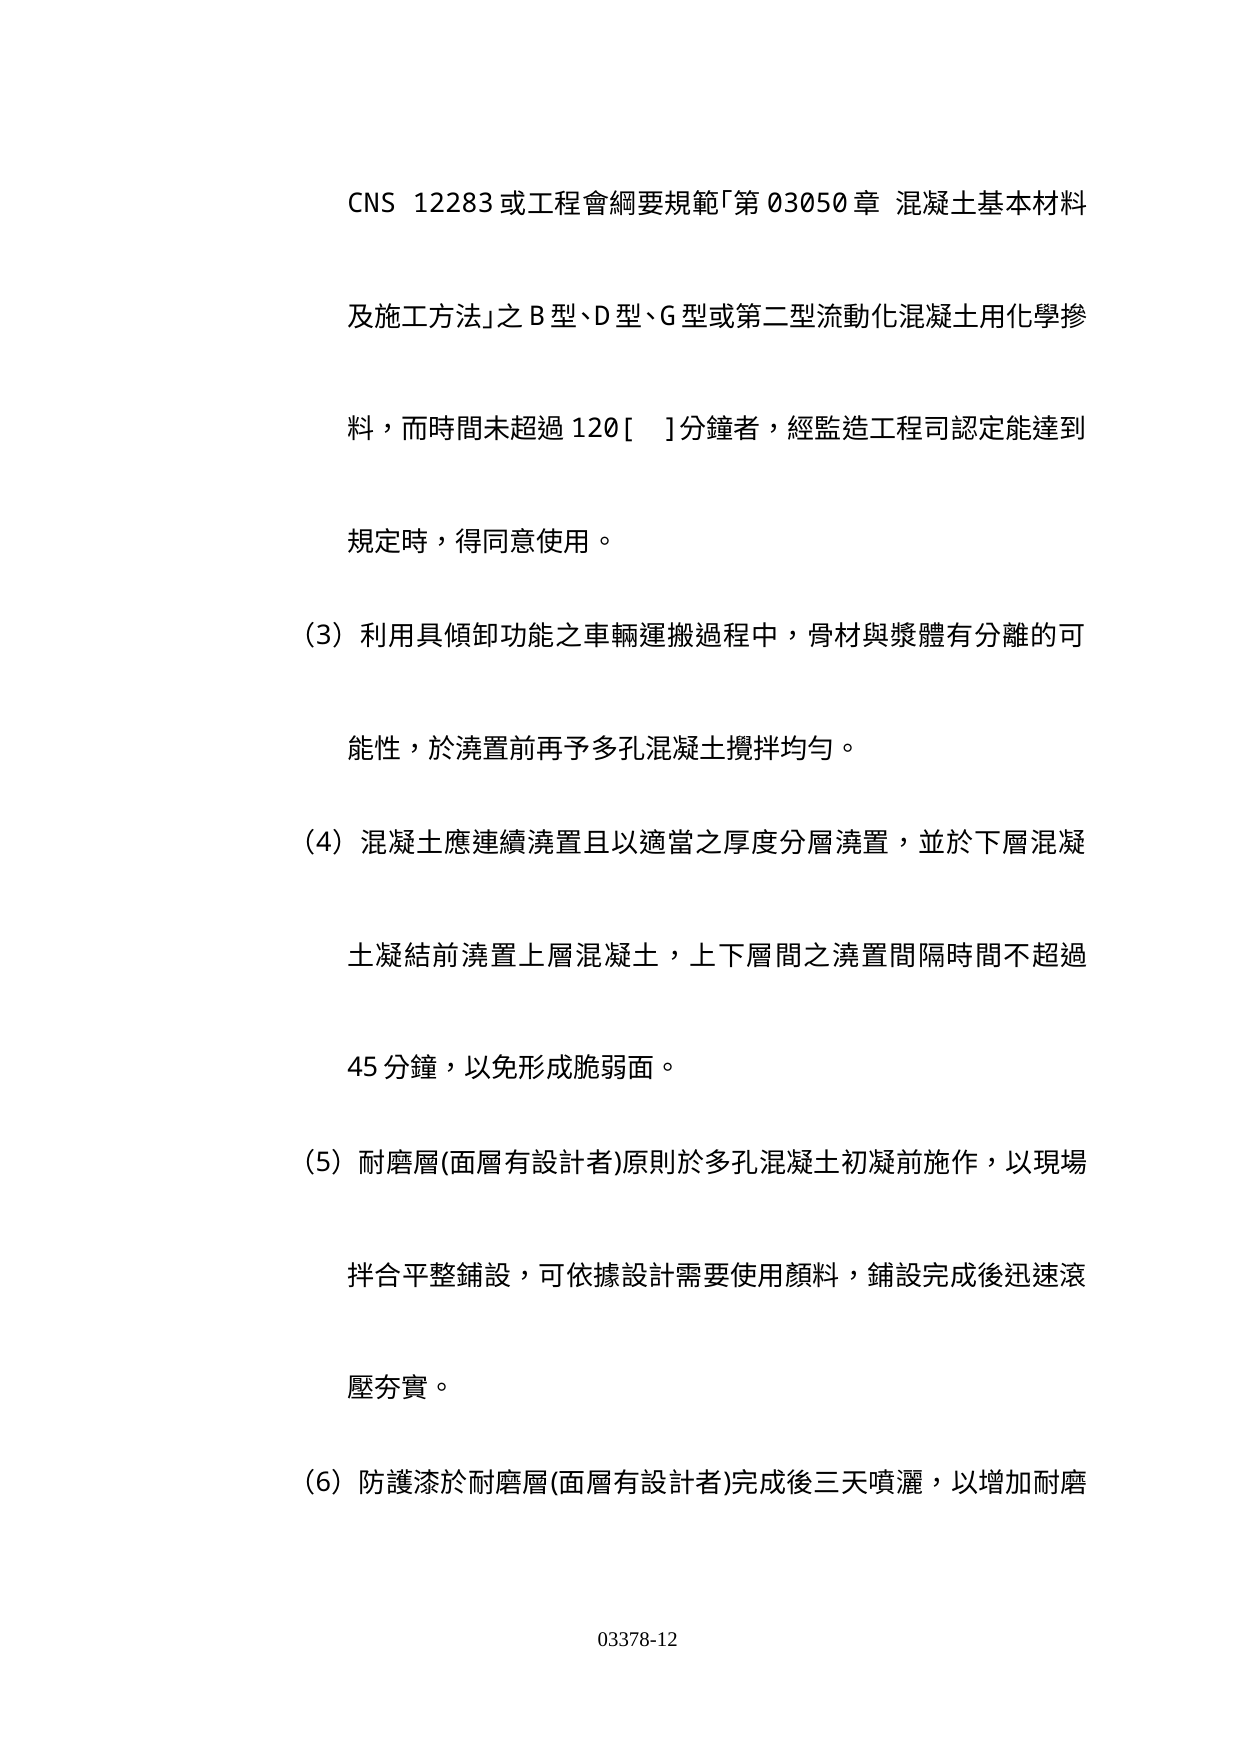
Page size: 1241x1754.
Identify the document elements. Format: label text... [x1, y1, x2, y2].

text CNS 12283或工程會綱要規範｢第03050章 混凝土基本材料及施工方法｣之B型、D型、G型或第二型流動化混凝土用化學摻料，而時間未超過120[ ]分鐘者，經監造工程司認定能達到規定時，得同意使用。 [288, 164, 1087, 577]
text （4）混凝土應連續澆置且以適當之厚度分層澆置，並於下層混凝土凝結前澆置上層混凝土，上下層間之澆置間隔時間不超過45分鐘，以免形成脆弱面。 [288, 804, 1087, 1104]
text （3）利用具傾卸功能之車輛運搬過程中，骨材與漿體有分離的可能性，於澆置前再予多孔混凝土攪拌均勻。 [288, 597, 1087, 784]
text （5）耐磨層(面層有設計者)原則於多孔混凝土初凝前施作，以現場拌合平整鋪設，可依據設計需要使用顏料，鋪設完成後迅速滾壓夯實。 [288, 1123, 1087, 1423]
text （6）防護漆於耐磨層(面層有設計者)完成後三天噴灑，以增加耐磨 [288, 1443, 1087, 1518]
